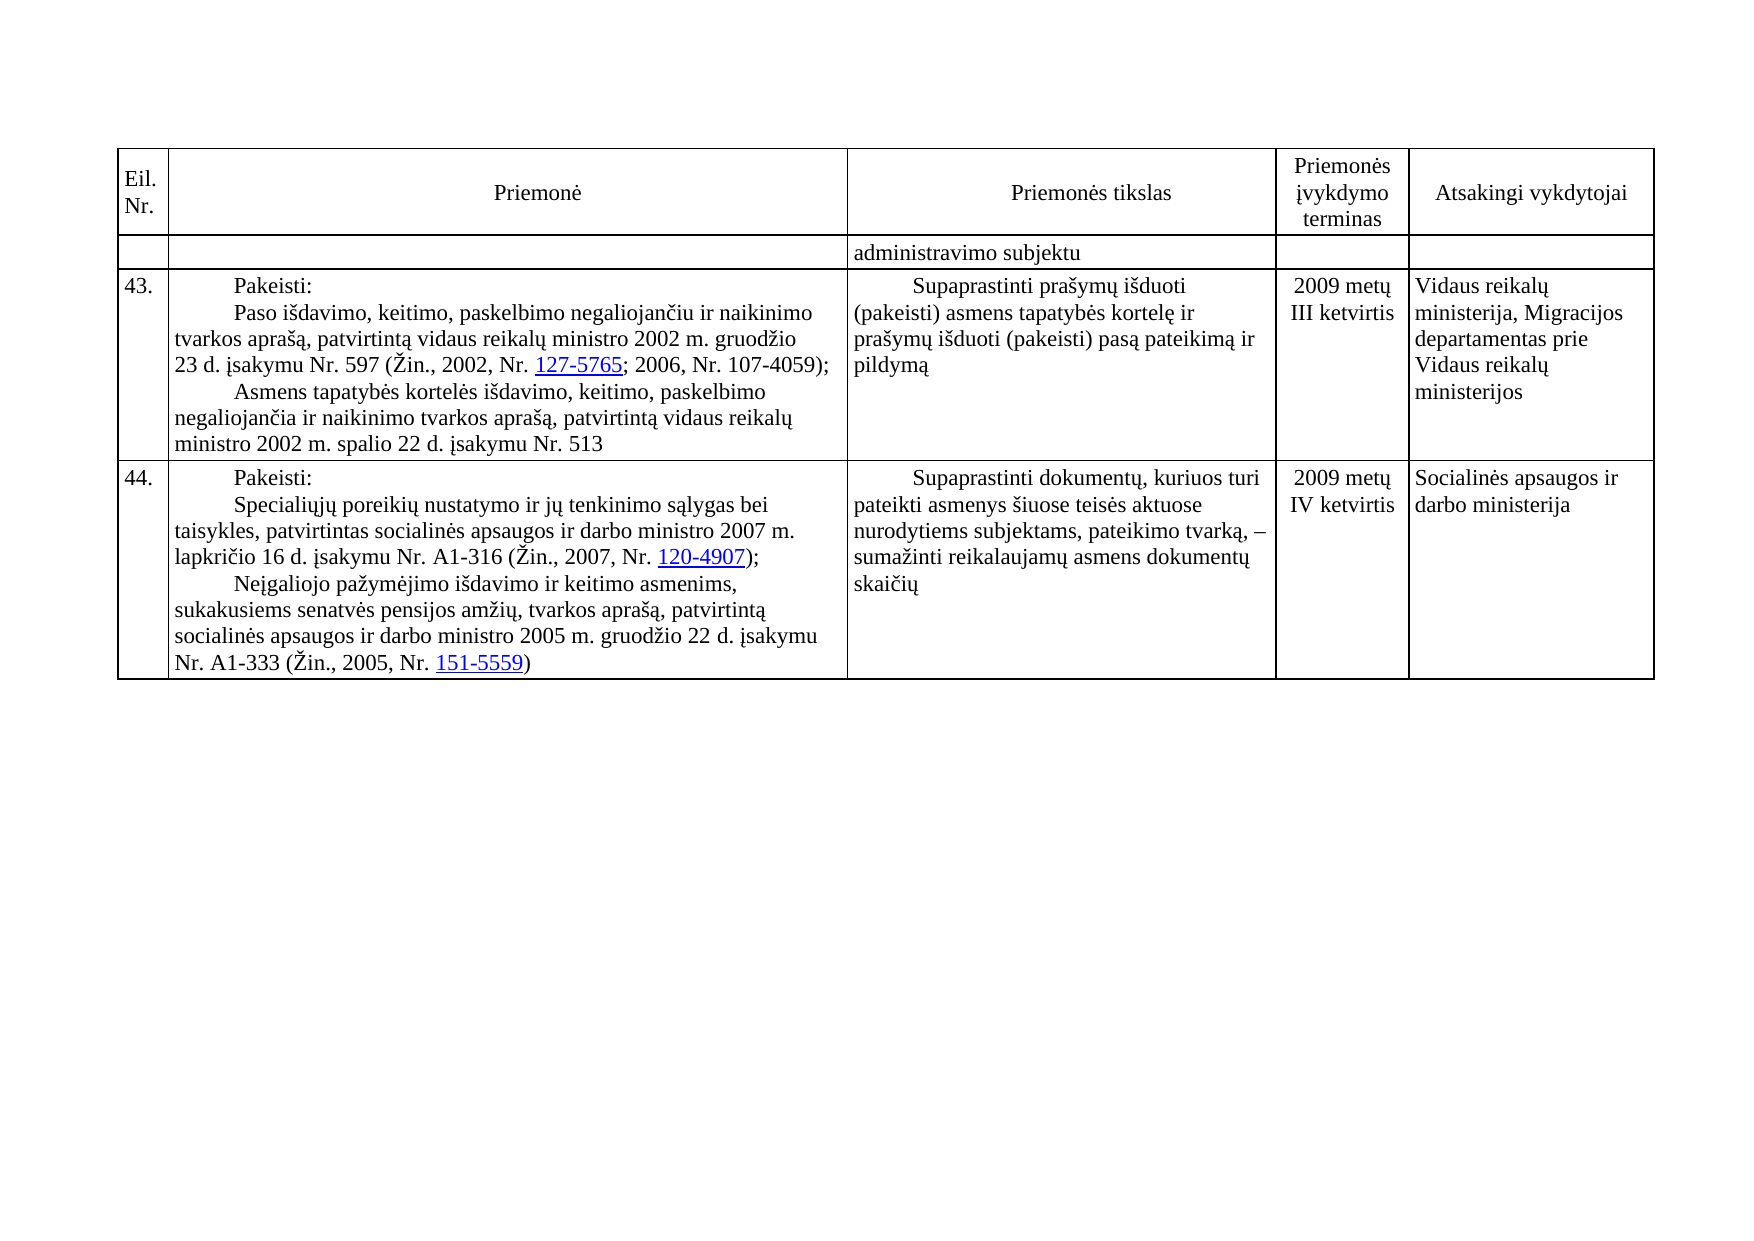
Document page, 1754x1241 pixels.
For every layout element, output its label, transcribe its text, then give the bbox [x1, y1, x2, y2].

table_cell 2009 metų III ketvirtis [1277, 270, 1408, 460]
table_header Atsakingi vykdytojai [1410, 149, 1653, 234]
table_header Priemonės tikslas [848, 149, 1275, 234]
table_cell 44. [119, 461, 168, 678]
table_cell [119, 236, 168, 268]
table_cell administravimo subjektu [848, 236, 1275, 268]
table_cell Pakeisti: Specialiųjų poreikių nustatymo ir jų tenkinimo sąlygas bei taisykles, patvirtintas socialinės apsaugos ir darbo ministro 2007 m. lapkričio 16 d. įsakymu Nr. A1-316 (Žin., 2007, Nr. 120-4907); Neįgaliojo pažymėjimo išdavimo ir keitimo asmenims, sukakusiems senatvės pensijos amžių, tvarkos aprašą, patvirtintą socialinės apsaugos ir darbo ministro 2005 m. gruodžio 22 d. įsakymu Nr. A1-333 (Žin., 2005, Nr. 151-5559) [169, 461, 847, 678]
table_cell 43. [119, 270, 168, 460]
table_cell Pakeisti: Paso išdavimo, keitimo, paskelbimo negaliojančiu ir naikinimo tvarkos aprašą, patvirtintą vidaus reikalų ministro 2002 m. gruodžio 23 d. įsakymu Nr. 597 (Žin., 2002, Nr. 127-5765; 2006, Nr. 107-4059); Asmens tapatybės kortelės išdavimo, keitimo, paskelbimo negaliojančia ir naikinimo tvarkos aprašą, patvirtintą vidaus reikalų ministro 2002 m. spalio 22 d. įsakymu Nr. 513 [169, 270, 847, 460]
table_cell Vidaus reikalų ministerija, Migracijos departamentas prie Vidaus reikalų ministerijos [1410, 270, 1653, 460]
table_header Priemonės įvykdymo terminas [1277, 149, 1408, 234]
table_cell [1410, 236, 1653, 268]
table_cell Supaprastinti dokumentų, kuriuos turi pateikti asmenys šiuose teisės aktuose nurodytiems subjektams, pateikimo tvarką, – sumažinti reikalaujamų asmens dokumentų skaičių [848, 461, 1275, 678]
table_cell Supaprastinti prašymų išduoti (pakeisti) asmens tapatybės kortelę ir prašymų išduoti (pakeisti) pasą pateikimą ir pildymą [848, 270, 1275, 460]
table_cell 2009 metų IV ketvirtis [1277, 461, 1408, 678]
table_cell [169, 236, 847, 268]
table_header Priemonė [169, 149, 847, 234]
table_cell Socialinės apsaugos ir darbo ministerija [1410, 461, 1653, 678]
table_cell [1277, 236, 1408, 268]
table_header Eil. Nr. [119, 149, 168, 234]
